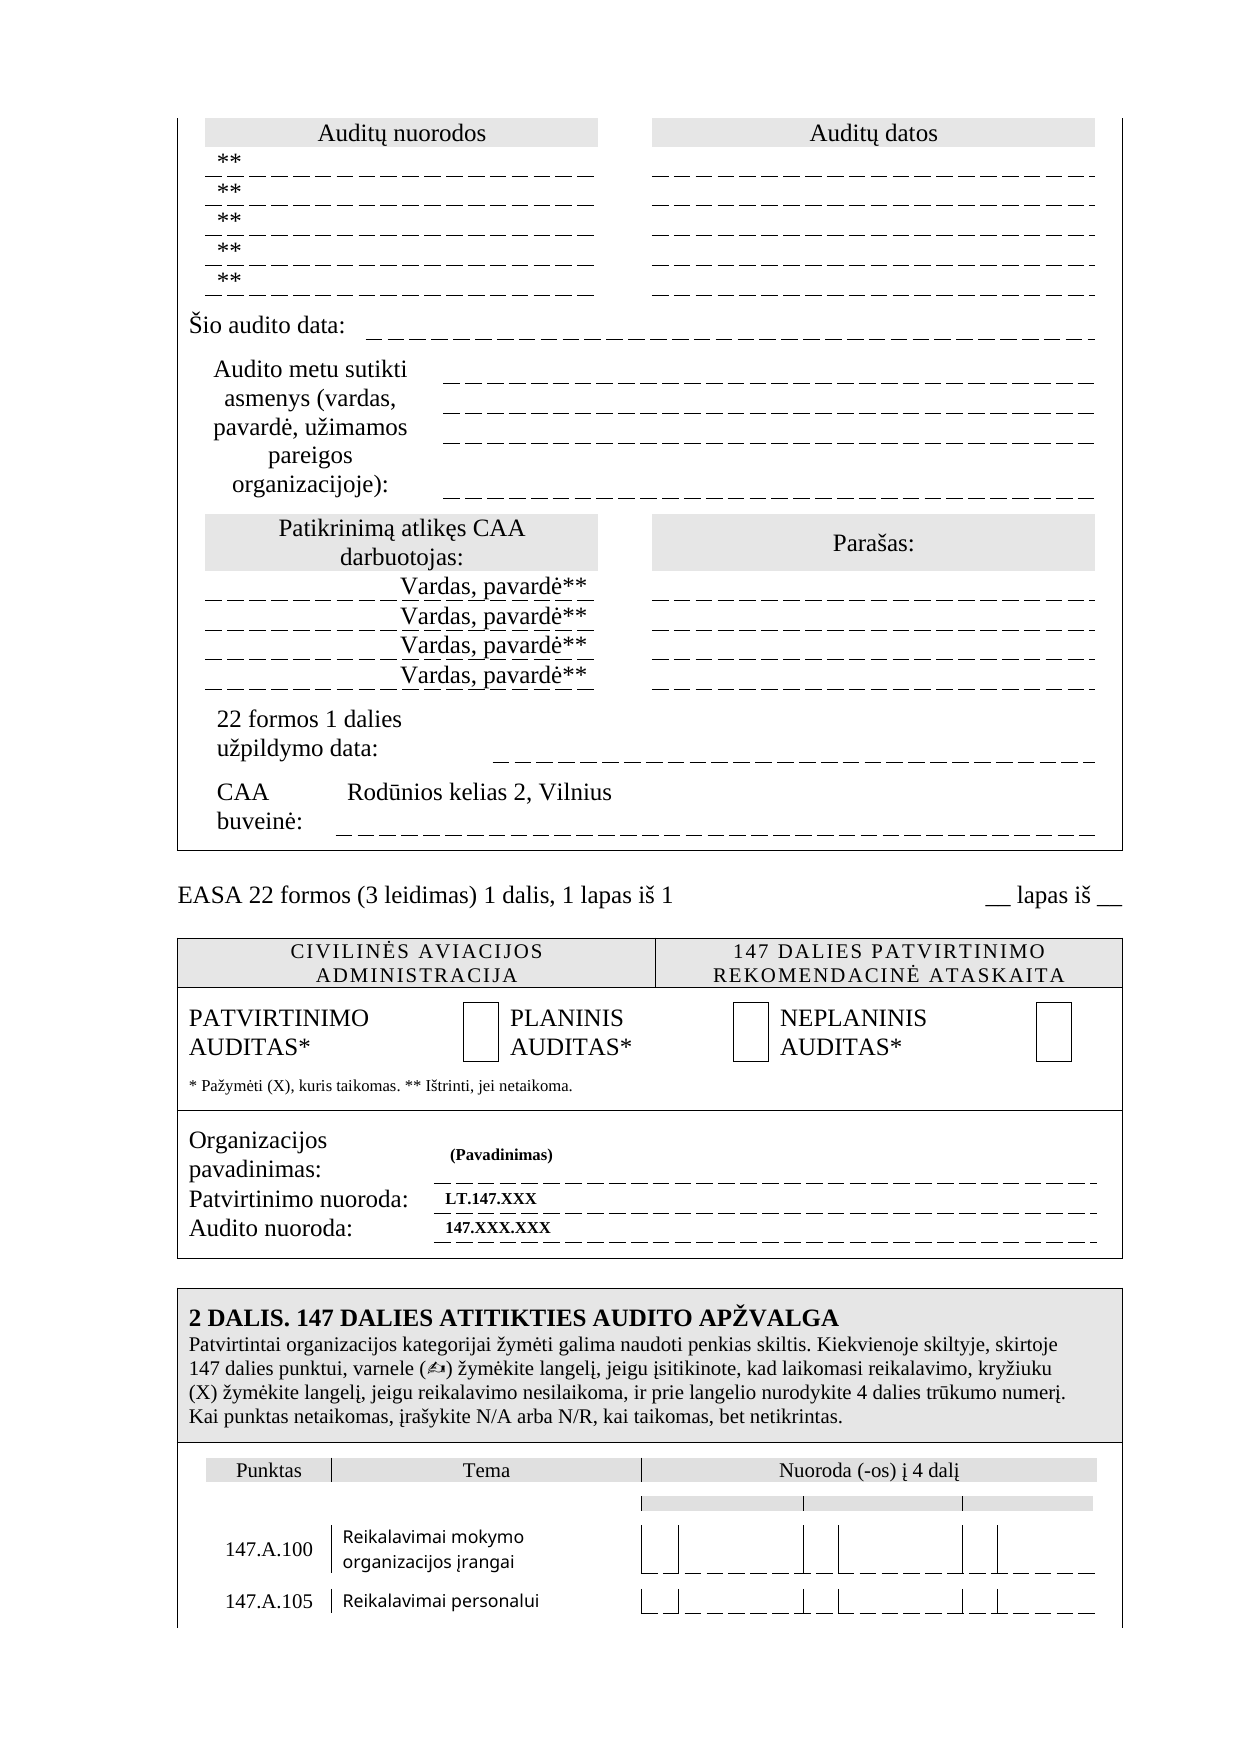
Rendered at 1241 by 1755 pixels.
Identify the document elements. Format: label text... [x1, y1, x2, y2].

table_cell 147.XXX.XXX [434, 1213, 1097, 1242]
table_cell ** [205, 205, 598, 235]
table_cell [178, 118, 205, 147]
table_cell [598, 118, 623, 147]
table_cell [598, 630, 623, 659]
table_cell Rodūnios kelias 2, Vilnius [336, 778, 1095, 835]
table_cell [178, 600, 205, 629]
table_cell [804, 1525, 838, 1573]
table_cell [178, 205, 205, 235]
table_cell [963, 1525, 997, 1573]
table_cell Nuoroda (-os) į 4 dalį [642, 1458, 1097, 1482]
table_cell [804, 1496, 962, 1511]
table_cell (Pavadinimas) [434, 1125, 1097, 1183]
table_cell [443, 354, 1095, 383]
table_cell [804, 1589, 838, 1613]
table_cell ** [205, 235, 598, 265]
table_cell [839, 1525, 962, 1573]
table_cell [598, 571, 623, 600]
table_cell Parašas: [652, 514, 1095, 571]
table_cell ** [205, 176, 598, 205]
table_cell [1095, 705, 1122, 762]
table_cell [366, 310, 1095, 339]
table_cell [652, 659, 1095, 689]
table_cell [963, 1496, 1093, 1511]
table_cell [178, 1573, 1122, 1589]
table_cell Patvirtinimo nuoroda: [178, 1183, 434, 1212]
table_cell [1095, 176, 1122, 205]
table_cell [178, 295, 1122, 310]
table_cell [998, 1589, 1097, 1613]
table_cell [177, 1259, 1122, 1287]
table_cell [178, 1496, 641, 1511]
table_cell [1095, 310, 1122, 339]
table_cell 147.A.105 [206, 1589, 331, 1613]
table_cell [679, 1525, 803, 1573]
table_cell [1097, 1525, 1122, 1573]
table_cell [178, 1525, 206, 1573]
table_cell [642, 1496, 803, 1511]
table_cell [1097, 1125, 1122, 1183]
table_cell Vardas, pavardė** [205, 571, 598, 600]
table_cell [1093, 1496, 1122, 1511]
table_cell [1095, 600, 1122, 629]
table_cell [598, 147, 623, 176]
table_cell [1095, 413, 1122, 443]
table_cell * Pažymėti (X), kuris taikomas. ** Ištrinti, jei netaikoma. [178, 1076, 1122, 1095]
table_cell [963, 1589, 997, 1613]
table_cell Punktas [206, 1458, 331, 1482]
table_cell [178, 235, 205, 265]
table_cell [178, 1061, 1122, 1076]
table_cell Patvirtintai organizacijos kategorijai žymėti galima naudoti penkias skiltis. Kiekvienoje skiltyje, skirtoje 147 dalies punktui, varnele () žymėkite langelį, jeigu įsitikinote, kad laikomasi reikalavimo, kryžiuku (X) žymėkite langelį, jeigu reikalavimo nesilaikoma, ir prie langelio nurodykite 4 dalies trūkumo numerį. Kai punktas netaikomas, įrašykite N/A arba N/R, kai taikomas, bet netikrintas. [178, 1332, 1097, 1428]
table_cell Vardas, pavardė** [205, 600, 598, 629]
table_cell [598, 514, 623, 571]
table_cell [1095, 571, 1122, 600]
table_cell [178, 1458, 206, 1482]
table_cell [1095, 147, 1122, 176]
table_cell 2 DALIS. 147 daliES Atitikties audito apžvalga [178, 1303, 1097, 1332]
table_cell [598, 235, 623, 265]
table_cell [178, 1613, 1122, 1628]
table_header CIVILINĖS AVIACIJOS ADMINISTRACIJA [178, 939, 655, 987]
table_cell [998, 1525, 1097, 1573]
table_cell [178, 1289, 1122, 1303]
table_cell [1097, 1589, 1122, 1613]
table_cell PatvirtinimO AUDITAS* [178, 1002, 463, 1061]
table_cell [1097, 1213, 1122, 1242]
table_cell [623, 514, 652, 571]
table_cell [178, 498, 1122, 513]
table_cell [178, 147, 205, 176]
table_cell [734, 1003, 768, 1061]
table_cell [178, 1511, 1122, 1525]
table_cell [178, 835, 1122, 850]
table_cell [178, 705, 205, 762]
table_cell [1095, 383, 1122, 413]
table_cell [178, 762, 1122, 777]
table_cell Audito nuoroda: [178, 1213, 434, 1242]
table_cell Tema [332, 1458, 641, 1482]
table_cell [1072, 1002, 1122, 1061]
table_cell [598, 265, 623, 295]
table_cell [178, 1428, 1122, 1442]
table_cell [679, 1589, 803, 1613]
table_cell [839, 1589, 962, 1613]
table_cell [1095, 339, 1122, 354]
table_cell [652, 630, 1095, 659]
table_cell [1037, 1003, 1071, 1061]
table_cell [178, 689, 1122, 704]
table_cell [1095, 118, 1122, 147]
table_cell CAA buveinė: [205, 778, 336, 835]
table_cell Šio audito data: [178, 310, 366, 339]
table_cell 22 formos 1 dalies užpildymo data: [205, 705, 493, 762]
table_cell [178, 339, 1095, 354]
table_cell [443, 443, 1095, 498]
table_cell Patikrinimą atlikęs CAA darbuotojas: [205, 514, 598, 571]
table_cell [178, 514, 205, 571]
table_cell [178, 1482, 1122, 1496]
table_cell ** [205, 147, 598, 176]
table_cell LT.147.XXX [434, 1183, 1097, 1212]
table_cell [1095, 778, 1122, 835]
table_cell [1095, 443, 1122, 498]
table_cell [443, 383, 1095, 413]
table_cell Organizacijos pavadinimas: [178, 1125, 434, 1183]
table_cell [598, 205, 623, 235]
table_cell [1095, 205, 1122, 235]
table_cell [623, 600, 652, 629]
table_cell [652, 265, 1095, 295]
table_cell [178, 265, 205, 295]
table_cell [178, 571, 205, 600]
table_cell [623, 147, 652, 176]
table_cell 147.A.100 [206, 1525, 331, 1573]
table_cell [623, 118, 652, 147]
table_cell [652, 571, 1095, 600]
table_cell [178, 1111, 1122, 1125]
table_cell [178, 176, 205, 205]
table_cell Vardas, pavardė** [205, 630, 598, 659]
table_cell [598, 600, 623, 629]
text EASA 22 formos (3 leidimas) 1 dalis, 1 lapas iš 1 __ lapas iš __ [177, 880, 1122, 909]
table_cell [1097, 1332, 1122, 1428]
table_cell [623, 235, 652, 265]
table_cell [598, 176, 623, 205]
table_cell [1097, 1458, 1122, 1482]
table_cell [1095, 659, 1122, 689]
table_cell [623, 630, 652, 659]
table_cell Reikalavimai mokymo organizacijos įrangai [332, 1525, 641, 1573]
table_cell [1095, 630, 1122, 659]
table_cell [1095, 265, 1122, 295]
table_cell [652, 600, 1095, 629]
table_header 147 DALIES PATVIRTINIMO REKOMENDACINĖ ATASKAITA [656, 939, 1122, 987]
table_cell NEPLANINIS AUDITAS* [769, 1002, 1036, 1061]
table_cell [642, 1525, 678, 1573]
table_cell ** [205, 265, 598, 295]
table_cell [178, 1095, 1122, 1110]
table_cell [178, 1589, 206, 1613]
table_cell [443, 413, 1095, 443]
table_cell [623, 265, 652, 295]
table_cell [1095, 514, 1122, 571]
table_cell [623, 205, 652, 235]
table_cell [178, 1443, 1122, 1458]
table_cell [178, 988, 1122, 1002]
table_cell Auditų datos [652, 118, 1095, 147]
table_cell Reikalavimai personalui [332, 1589, 641, 1613]
table_cell [178, 630, 205, 659]
table_cell [642, 1589, 678, 1613]
table_cell PLANINIS AUDITAS* [499, 1002, 733, 1061]
table_cell [652, 235, 1095, 265]
table_cell [1097, 1303, 1122, 1332]
table_cell [652, 147, 1095, 176]
table_cell Audito metu sutikti asmenys (vardas, pavardė, užimamos pareigos organizacijoje): [178, 354, 443, 498]
table_cell [464, 1003, 498, 1061]
table_cell Vardas, pavardė** [205, 659, 598, 689]
table_cell [623, 659, 652, 689]
table_cell [1095, 354, 1122, 383]
table_cell [178, 778, 205, 835]
table_cell [178, 659, 205, 689]
table_cell [623, 176, 652, 205]
table_cell [493, 705, 1095, 762]
table_cell [652, 176, 1095, 205]
table_cell [623, 571, 652, 600]
table_cell [652, 205, 1095, 235]
table_cell Auditų nuorodos [205, 118, 598, 147]
table_cell [598, 659, 623, 689]
table_cell [1095, 235, 1122, 265]
table_cell [1097, 1183, 1122, 1212]
table_cell [178, 1242, 1122, 1258]
